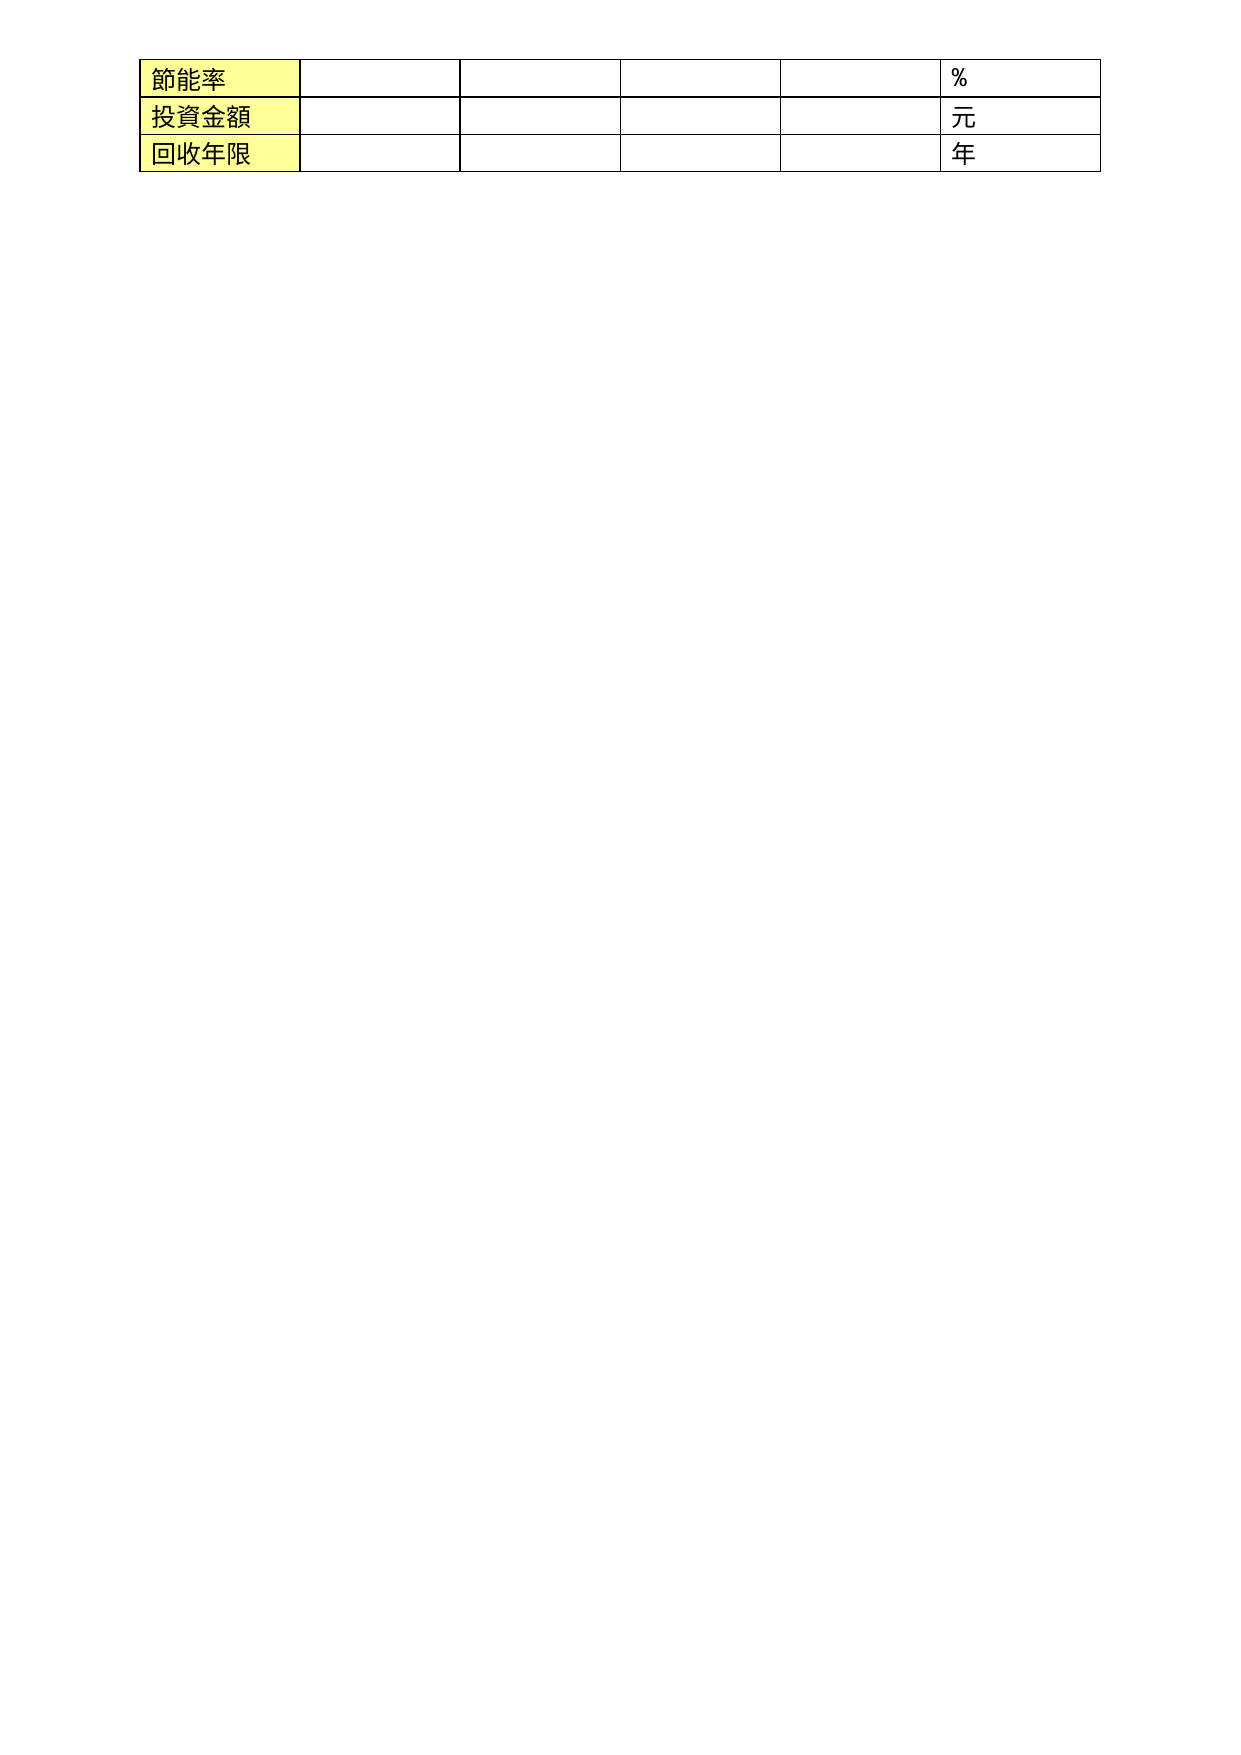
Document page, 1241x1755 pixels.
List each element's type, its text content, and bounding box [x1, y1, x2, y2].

table_cell 投資金額 [141, 98, 299, 134]
table_cell [781, 98, 940, 134]
table_cell [621, 60, 780, 96]
table_cell [781, 135, 940, 171]
table_cell [461, 60, 620, 96]
table_cell 節能率 [141, 60, 299, 96]
table_cell % [941, 60, 1100, 96]
table_cell [301, 60, 459, 96]
table_cell [461, 98, 620, 134]
table_cell [781, 60, 940, 96]
table_cell 年 [941, 135, 1100, 171]
table_cell [301, 98, 459, 134]
table_cell [461, 135, 620, 171]
table_cell [621, 98, 780, 134]
table_cell [301, 135, 459, 171]
table_cell 回收年限 [141, 135, 299, 171]
table_cell 元 [941, 98, 1100, 134]
table_cell [621, 135, 780, 171]
